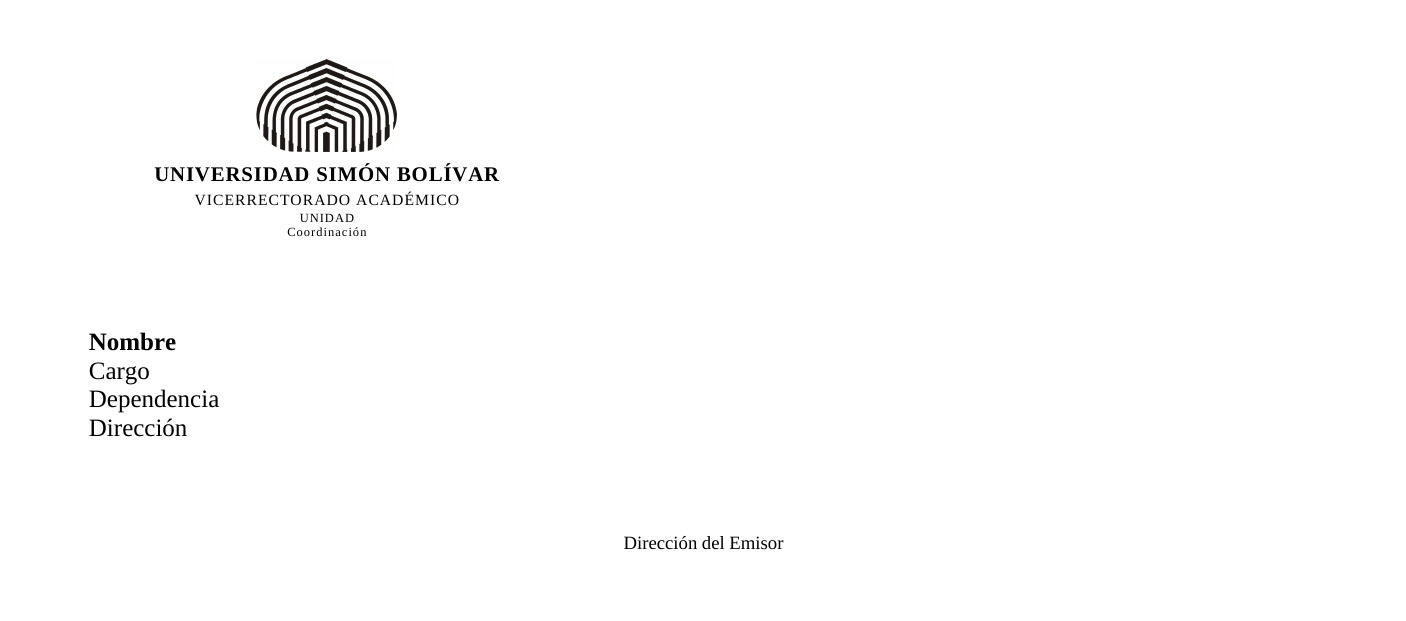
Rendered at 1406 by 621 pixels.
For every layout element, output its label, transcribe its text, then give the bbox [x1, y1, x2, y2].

table_cell [650, 240, 1320, 327]
table_cell [650, 327, 1320, 488]
table_header [650, 59, 1320, 239]
table_header [576, 59, 650, 239]
table_cell [78, 240, 650, 327]
picture [256, 59, 397, 152]
table_header UNIVERSIDAD SIMÓN BOLÍVAR VICERRECTORADO ACADÉMICO UNIDAD Coordinación [78, 59, 576, 239]
table_cell Nombre Cargo Dependencia Dirección [78, 327, 650, 488]
table_header Dirección del Emisor [89, 532, 1318, 575]
